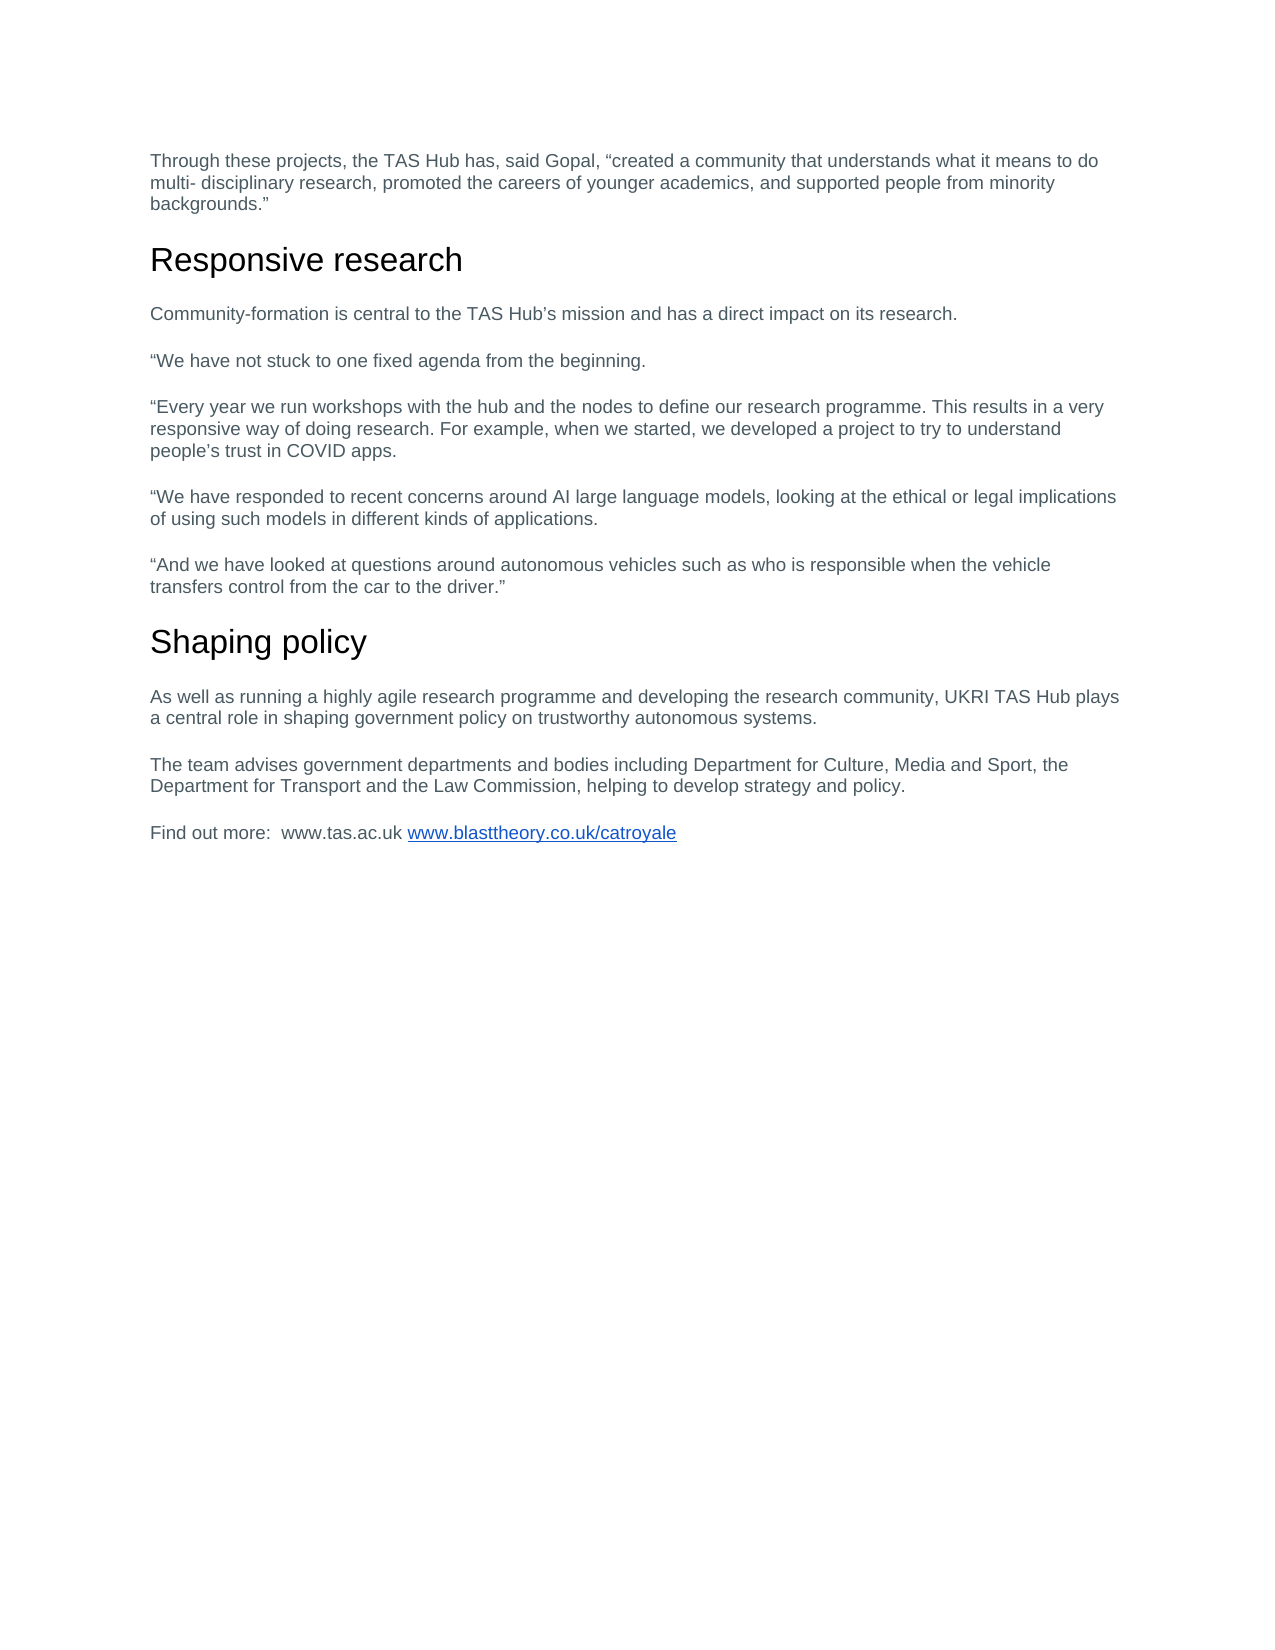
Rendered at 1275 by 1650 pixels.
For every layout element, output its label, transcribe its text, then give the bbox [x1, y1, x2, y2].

text Through these projects, the TAS Hub has, said Gopal, “created a community that understands what it means to do multi- disciplinary research, promoted the careers of younger academics, and supported people from minority backgrounds.” [150, 150, 1125, 215]
text The team advises government departments and bodies including Department for Culture, Media and Sport, the Department for Transport and the Law Commission, helping to develop strategy and policy. [150, 754, 1125, 797]
text “We have responded to recent concerns around AI large language models, looking at the ethical or legal implications of using such models in different kinds of applications. [150, 486, 1125, 529]
text “We have not stuck to one fixed agenda from the beginning. [150, 350, 1125, 371]
subtitle Shaping policy [150, 622, 1125, 661]
text Community-formation is central to the TAS Hub’s mission and has a direct impact on its research. [150, 303, 1125, 325]
subtitle Responsive research [150, 240, 1125, 278]
text Find out more: www.tas.ac.uk www.blasttheory.co.uk/catroyale [150, 822, 1125, 843]
text As well as running a highly agile research programme and developing the research community, UKRI TAS Hub plays a central role in shaping government policy on trustworthy autonomous systems. [150, 686, 1125, 729]
text “Every year we run workshops with the hub and the nodes to define our research programme. This results in a very responsive way of doing research. For example, when we started, we developed a project to try to understand people’s trust in COVID apps. [150, 396, 1125, 461]
text “And we have looked at questions around autonomous vehicles such as who is responsible when the vehicle transfers control from the car to the driver.” [150, 554, 1125, 597]
